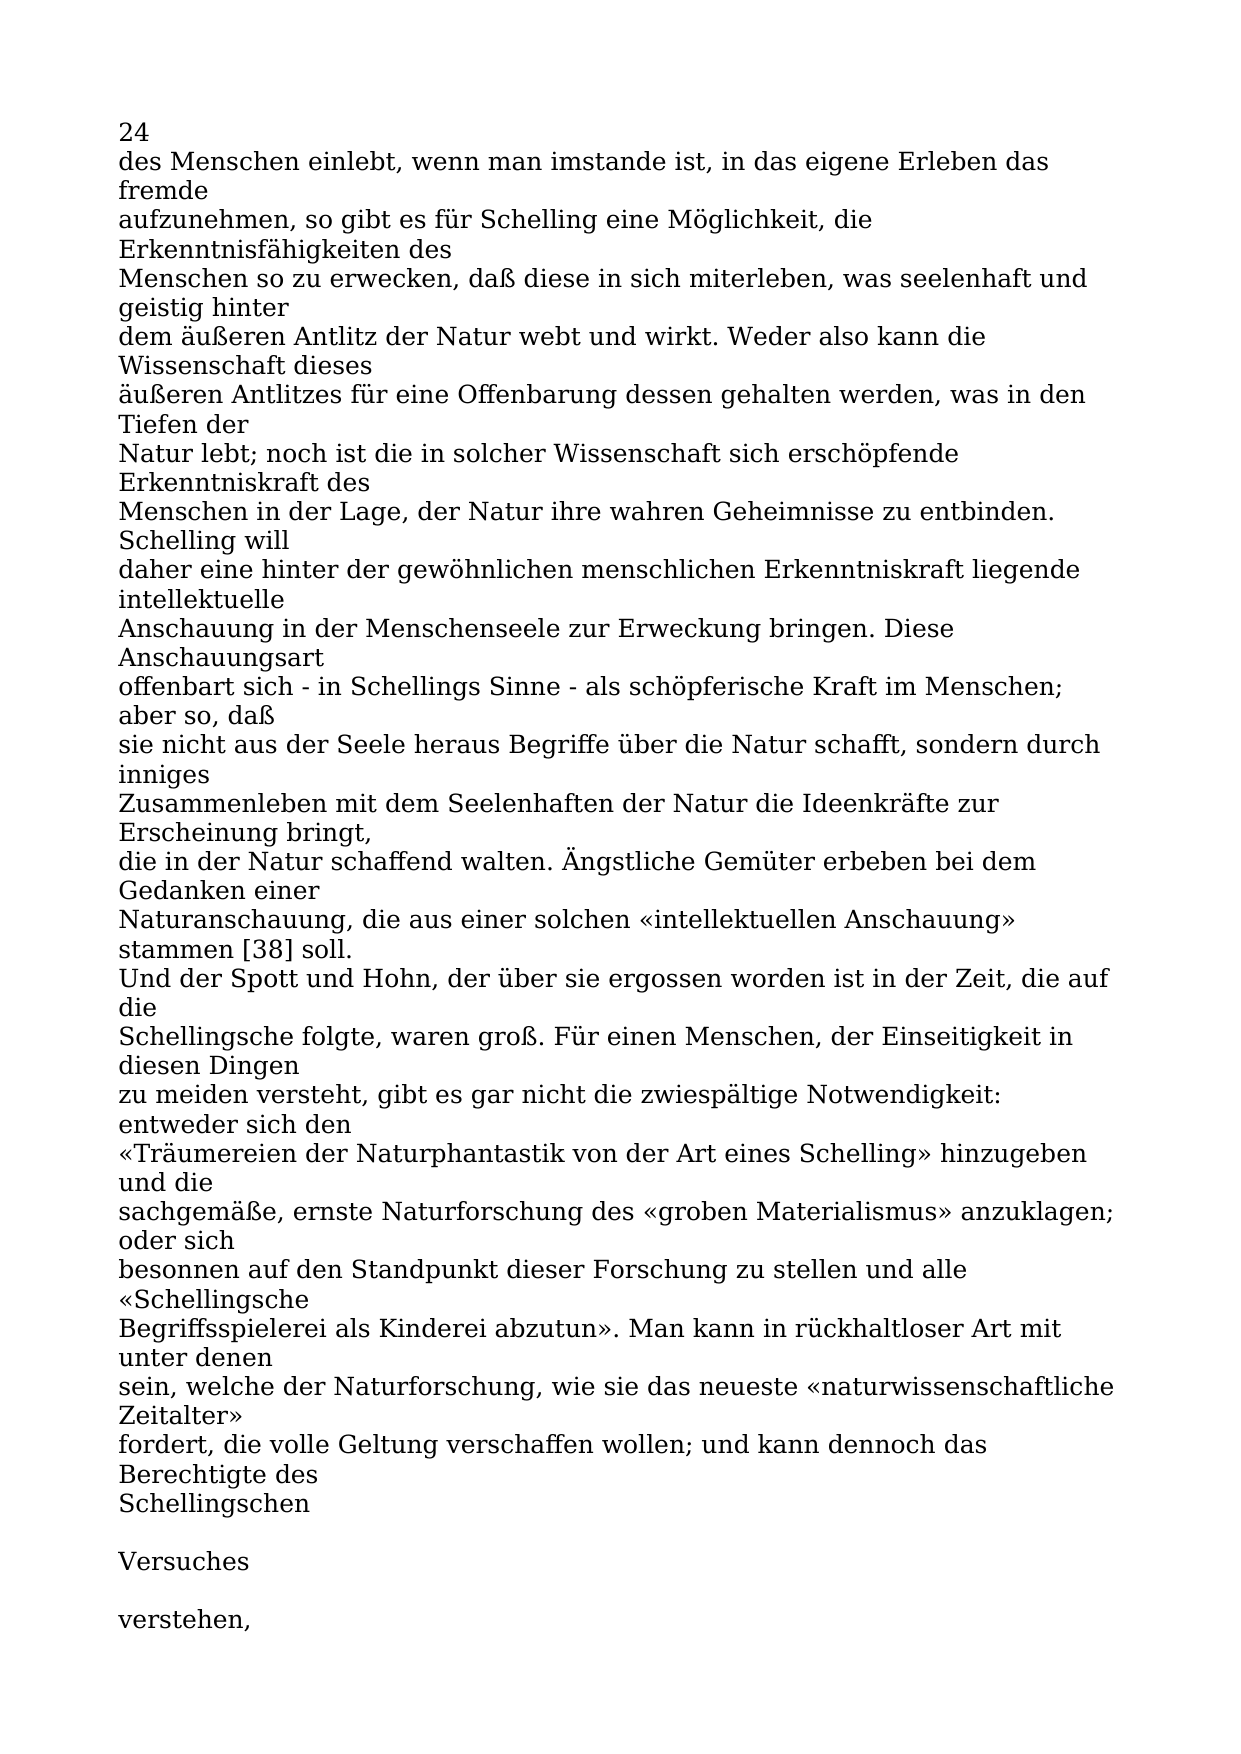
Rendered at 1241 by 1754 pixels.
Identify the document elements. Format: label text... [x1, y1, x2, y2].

text Begriffsspielerei als Kinderei abzutun». Man kann in rückhaltloser Art mit unter denen [118, 1314, 1122, 1372]
text Menschen in der Lage, der Natur ihre wahren Geheimnisse zu entbinden. Schelling will [118, 497, 1122, 556]
text besonnen auf den Standpunkt dieser Forschung zu stellen und alle «Schellingsche [118, 1256, 1122, 1314]
text zu meiden versteht, gibt es gar nicht die zwiespältige Notwendigkeit: entweder sich den [118, 1081, 1122, 1139]
text verstehen, [118, 1606, 1122, 1635]
text äußeren Antlitzes für eine Offenbarung dessen gehalten werden, was in den Tiefen der [118, 381, 1122, 439]
text sie nicht aus der Seele heraus Begriffe über die Natur schafft, sondern durch inniges [118, 731, 1122, 789]
text die in der Natur schaffend walten. Ängstliche Gemüter erbeben bei dem Gedanken einer [118, 847, 1122, 906]
text Versuches [118, 1547, 1122, 1576]
text Anschauung in der Menschenseele zur Erweckung bringen. Diese Anschauungsart [118, 614, 1122, 672]
text Menschen so zu erwecken, daß diese in sich miterleben, was seelenhaft und geistig hinter [118, 264, 1122, 322]
text offenbart sich - in Schellings Sinne - als schöpferische Kraft im Menschen; aber so, daß [118, 672, 1122, 731]
text Und der Spott und Hohn, der über sie ergossen worden ist in der Zeit, die auf die [118, 964, 1122, 1022]
text Schellingsche folgte, waren groß. Für einen Menschen, der Einseitigkeit in diesen Dingen [118, 1022, 1122, 1081]
text aufzunehmen, so gibt es für Schelling eine Möglichkeit, die Erkenntnisfähigkeiten des [118, 206, 1122, 264]
text sein, welche der Naturforschung, wie sie das neueste «naturwissenschaftliche Zeitalter» [118, 1372, 1122, 1431]
text 24 [118, 118, 1122, 147]
text Natur lebt; noch ist die in solcher Wissenschaft sich erschöpfende Erkenntniskraft des [118, 439, 1122, 497]
text sachgemäße, ernste Naturforschung des «groben Materialismus» anzuklagen; oder sich [118, 1197, 1122, 1256]
text daher eine hinter der gewöhnlichen menschlichen Erkenntniskraft liegende intellektuelle [118, 556, 1122, 614]
text Schellingschen [118, 1489, 1122, 1518]
text Naturanschauung, die aus einer solchen «intellektuellen Anschauung» stammen [38] soll. [118, 906, 1122, 964]
text «Träumereien der Naturphantastik von der Art eines Schelling» hinzugeben und die [118, 1139, 1122, 1197]
text dem äußeren Antlitz der Natur webt und wirkt. Weder also kann die Wissenschaft dieses [118, 322, 1122, 381]
text Zusammenleben mit dem Seelenhaften der Natur die Ideenkräfte zur Erscheinung bringt, [118, 789, 1122, 847]
text des Menschen einlebt, wenn man imstande ist, in das eigene Erleben das fremde [118, 147, 1122, 206]
text fordert, die volle Geltung verschaffen wollen; und kann dennoch das Berechtigte des [118, 1431, 1122, 1489]
